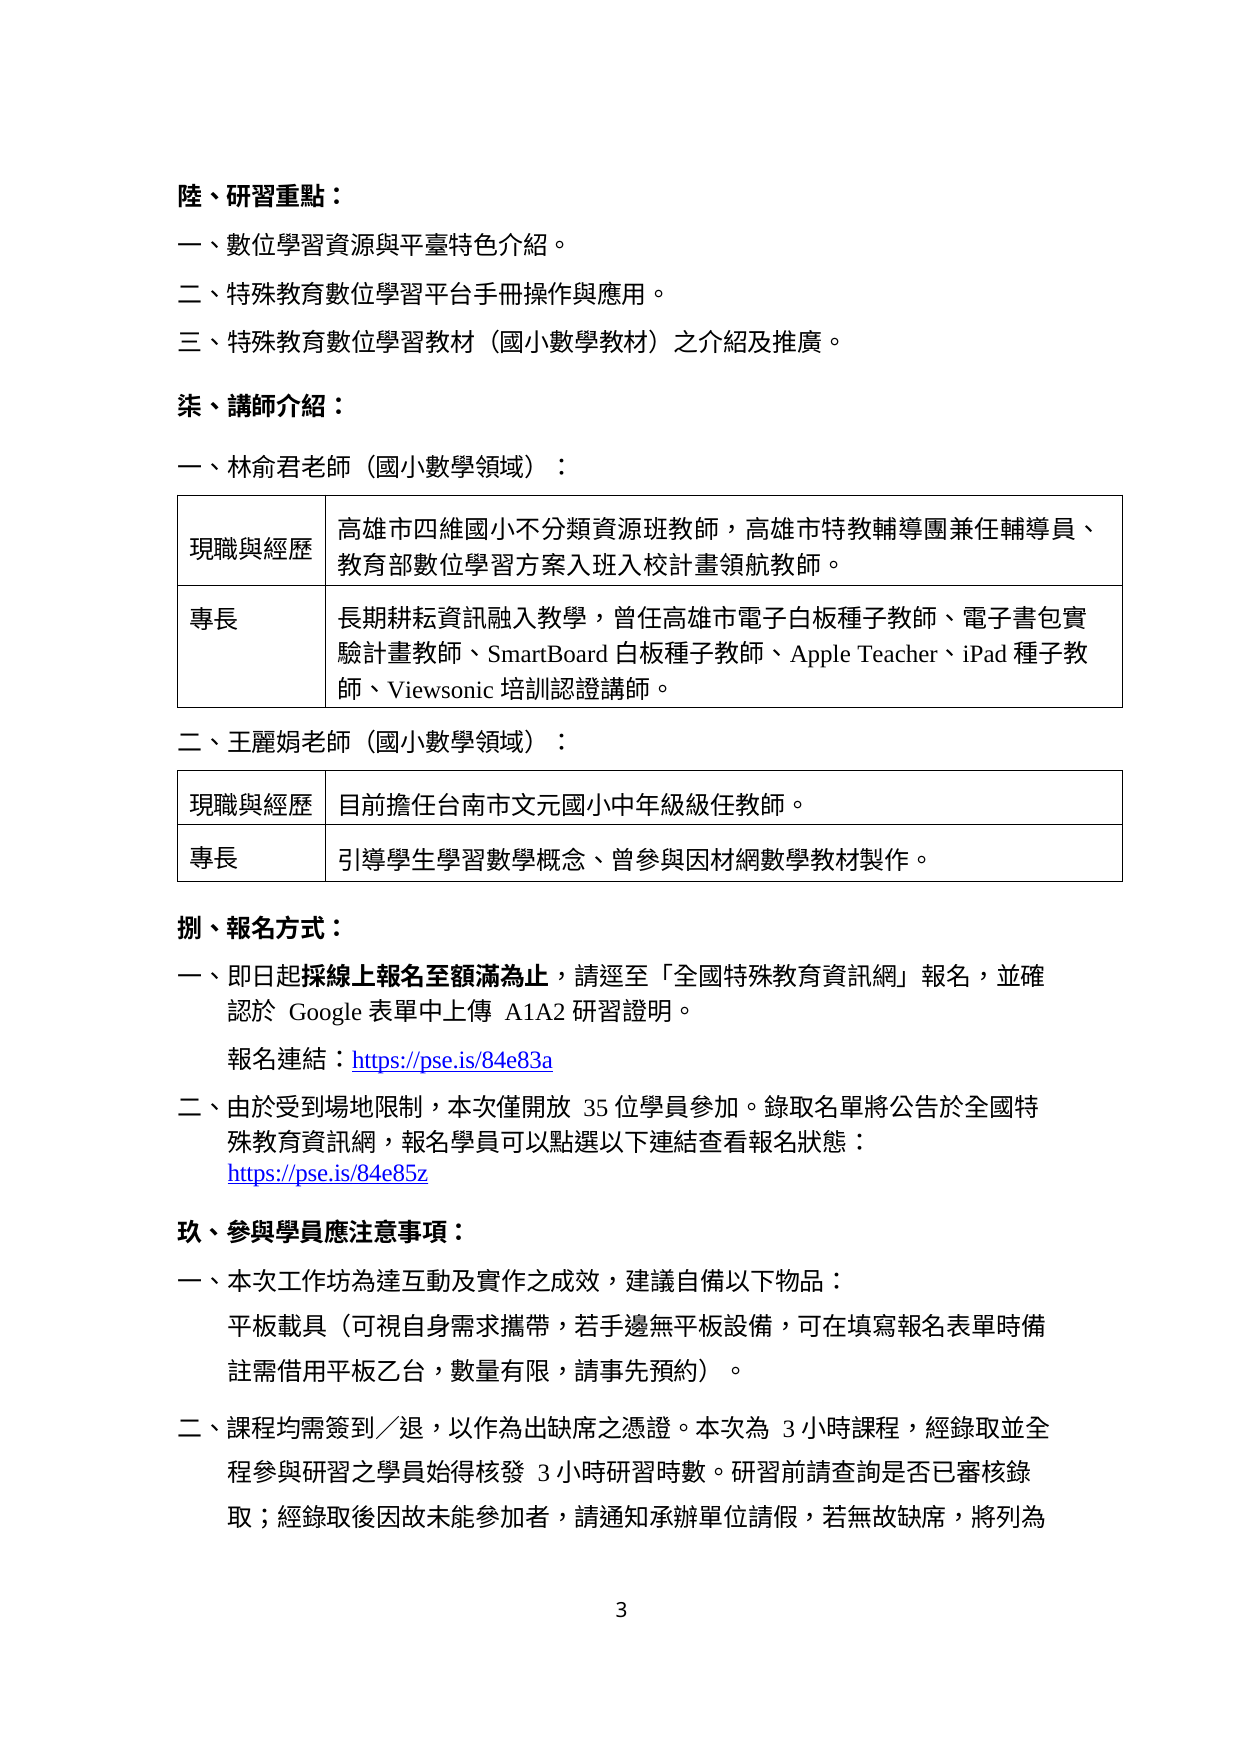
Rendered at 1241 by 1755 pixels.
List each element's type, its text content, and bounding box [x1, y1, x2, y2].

text 平板載具（可視自身需求攜帶，若手邊無平板設備，可在填寫報名表單時備註需借用平板乙台，數量有限，請事先預約）。 [227, 1306, 1053, 1387]
text 一、即日起採線上報名至額滿為止，請逕至「全國特殊教育資訊網」報名，並確認於 Google 表單中上傳 A1A2 研習證明。 [177, 957, 1053, 1028]
text 二、課程均需簽到／退，以作為出缺席之憑證。本次為 3 小時課程，經錄取並全 [177, 1408, 1137, 1445]
text 一、林俞君老師（國小數學領域）： [177, 450, 1137, 483]
table_cell 長期耕耘資訊融入教學，曾任高雄市電子白板種子教師、電子書包實驗計畫教師、SmartBoard 白板種子教師、Apple Teacher、iPad 種子教師、Viewsonic 培訓認證講師。 [326, 586, 1122, 707]
table_cell 專長 [178, 825, 325, 881]
table_header 目前擔任台南市文元國小中年級級任教師。 [326, 771, 1122, 824]
text 報名連結：https://pse.is/84e83a [227, 1040, 1137, 1076]
text 程參與研習之學員始得核發 3 小時研習時數。研習前請查詢是否已審核錄 取；經錄取後因故未能參加者，請通知承辦單位請假，若無故缺席，將列為 [227, 1452, 1053, 1534]
text 一、數位學習資源與平臺特色介紹。 [177, 225, 1137, 262]
table_header 現職與經歷 [178, 771, 325, 824]
table_cell 引導學生學習數學概念、曾參與因材網數學教材製作。 [326, 825, 1122, 881]
subtitle 陸、研習重點： [177, 177, 1137, 213]
text 二、特殊教育數位學習平台手冊操作與應用。 [177, 274, 1137, 310]
table_header 高雄市四維國小不分類資源班教師，高雄市特教輔導團兼任輔導員、教育部數位學習方案入班入校計畫領航教師。 [326, 496, 1122, 585]
table_header 現職與經歷 [178, 496, 325, 585]
subtitle 玖、參與學員應注意事項： [177, 1213, 1137, 1249]
text 二、由於受到場地限制，本次僅開放 35 位學員參加。錄取名單將公告於全國特殊教育資訊網，報名學員可以點選以下連結查看報名狀態： https://pse.is/84e85z [177, 1088, 1039, 1187]
text 二、王麗娟老師（國小數學領域）： [177, 722, 1137, 758]
subtitle 捌、報名方式： [177, 908, 1137, 944]
text 三、特殊教育數位學習教材（國小數學教材）之介紹及推廣。柒、講師介紹： [177, 323, 853, 423]
text 一、本次工作坊為達互動及實作之成效，建議自備以下物品： [177, 1262, 1137, 1298]
table_cell 專長 [178, 586, 325, 707]
